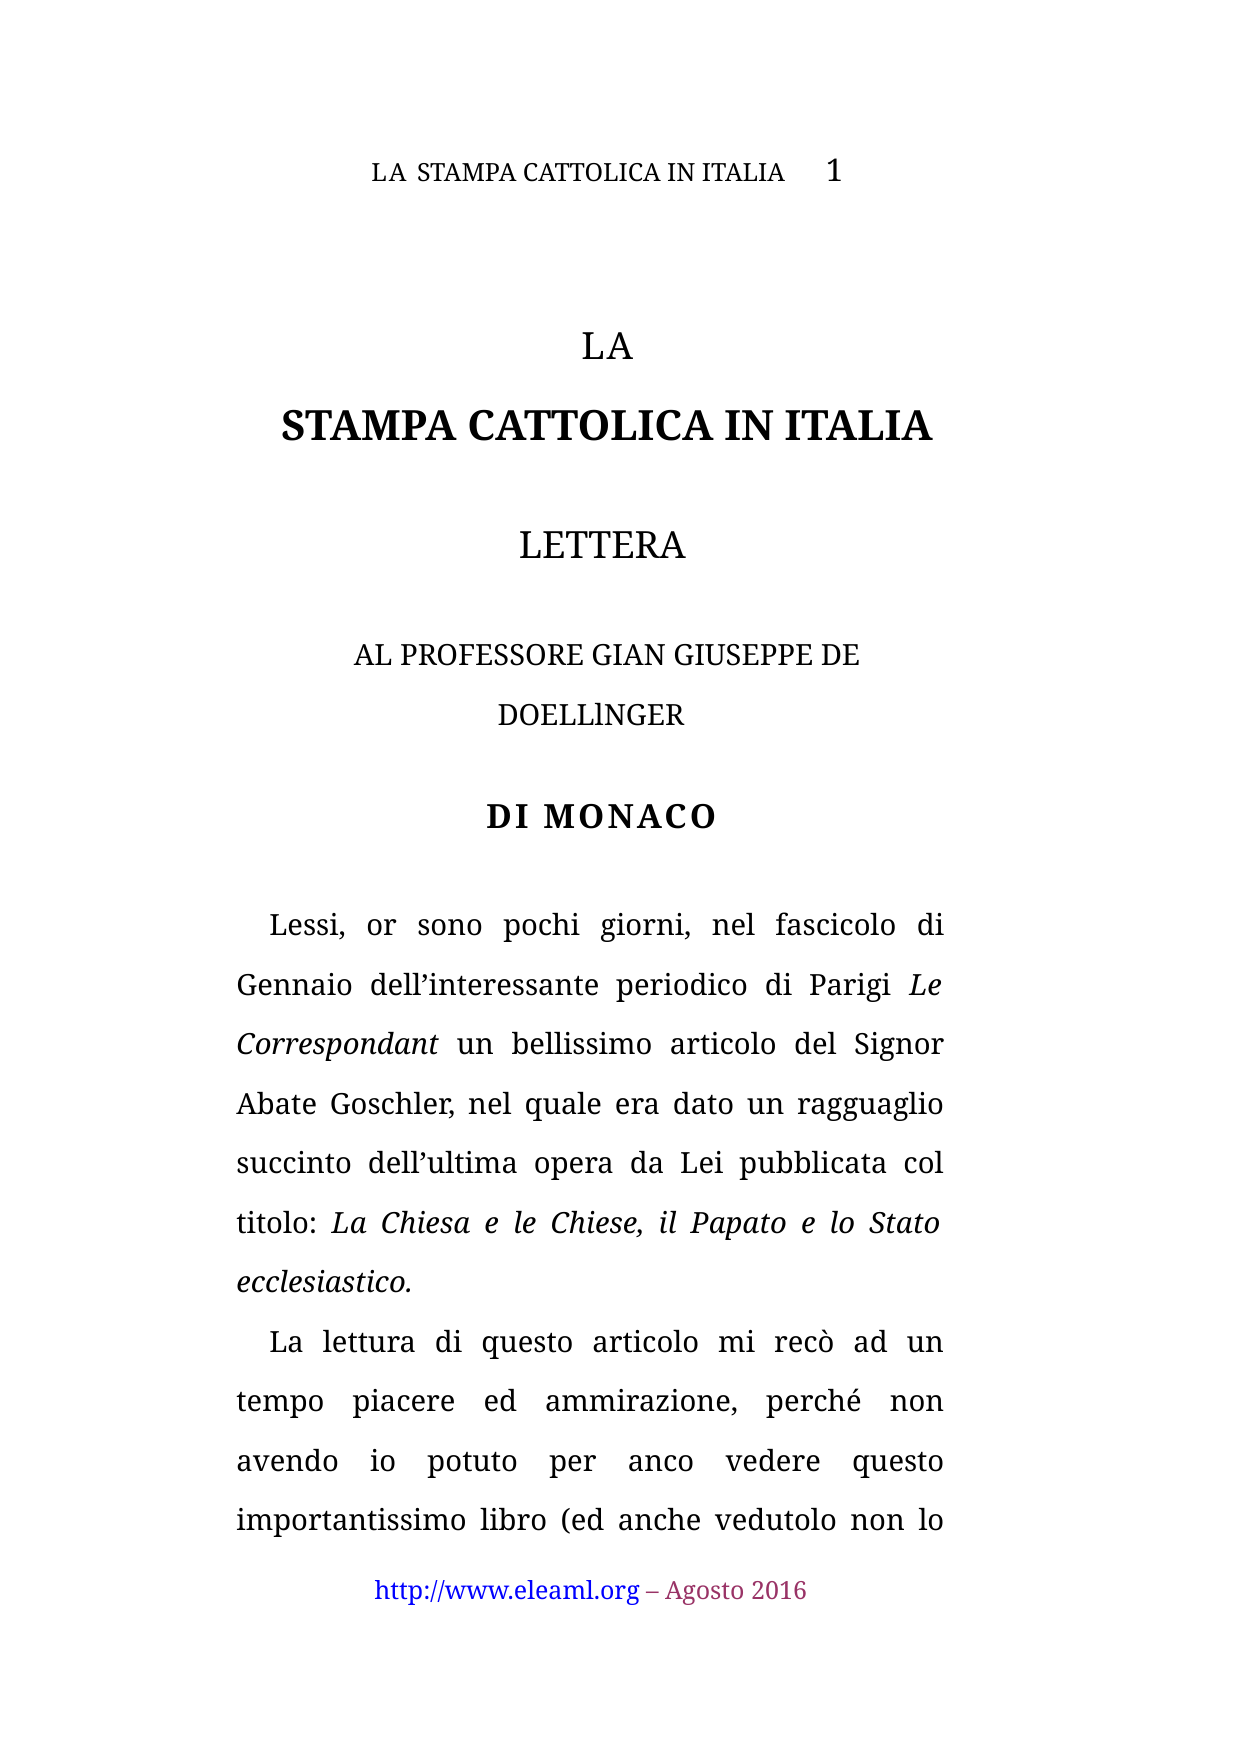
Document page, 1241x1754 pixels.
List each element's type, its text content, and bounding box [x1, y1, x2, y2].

text AL PROFESSORE GIAN GIUSEPPE DE DOELLlNGER [236, 634, 945, 733]
text La lettura di questo articolo mi recò ad un tempo piacere ed ammirazione, perché non avendo io potuto per anco vedere questo importantissimo libro (ed anche vedutolo non lo [236, 1321, 945, 1539]
text LETTERA [236, 518, 945, 569]
text LA [236, 319, 945, 370]
text Lessi, or sono pochi giorni, nel fascicolo di Gennaio dell’interessante periodico di Parigi Le Correspondant un bellissimo articolo del Signor Abate Goschler, nel quale era dato un ragguaglio succinto dell’ultima opera da Lei pubblicata col titolo: La Chiesa e le Chiese, il Papato e lo Stato ecclesiastico. [236, 904, 945, 1301]
text DI MONACO [236, 793, 945, 838]
text STAMPA CATTOLICA IN ITALIA [236, 396, 945, 452]
